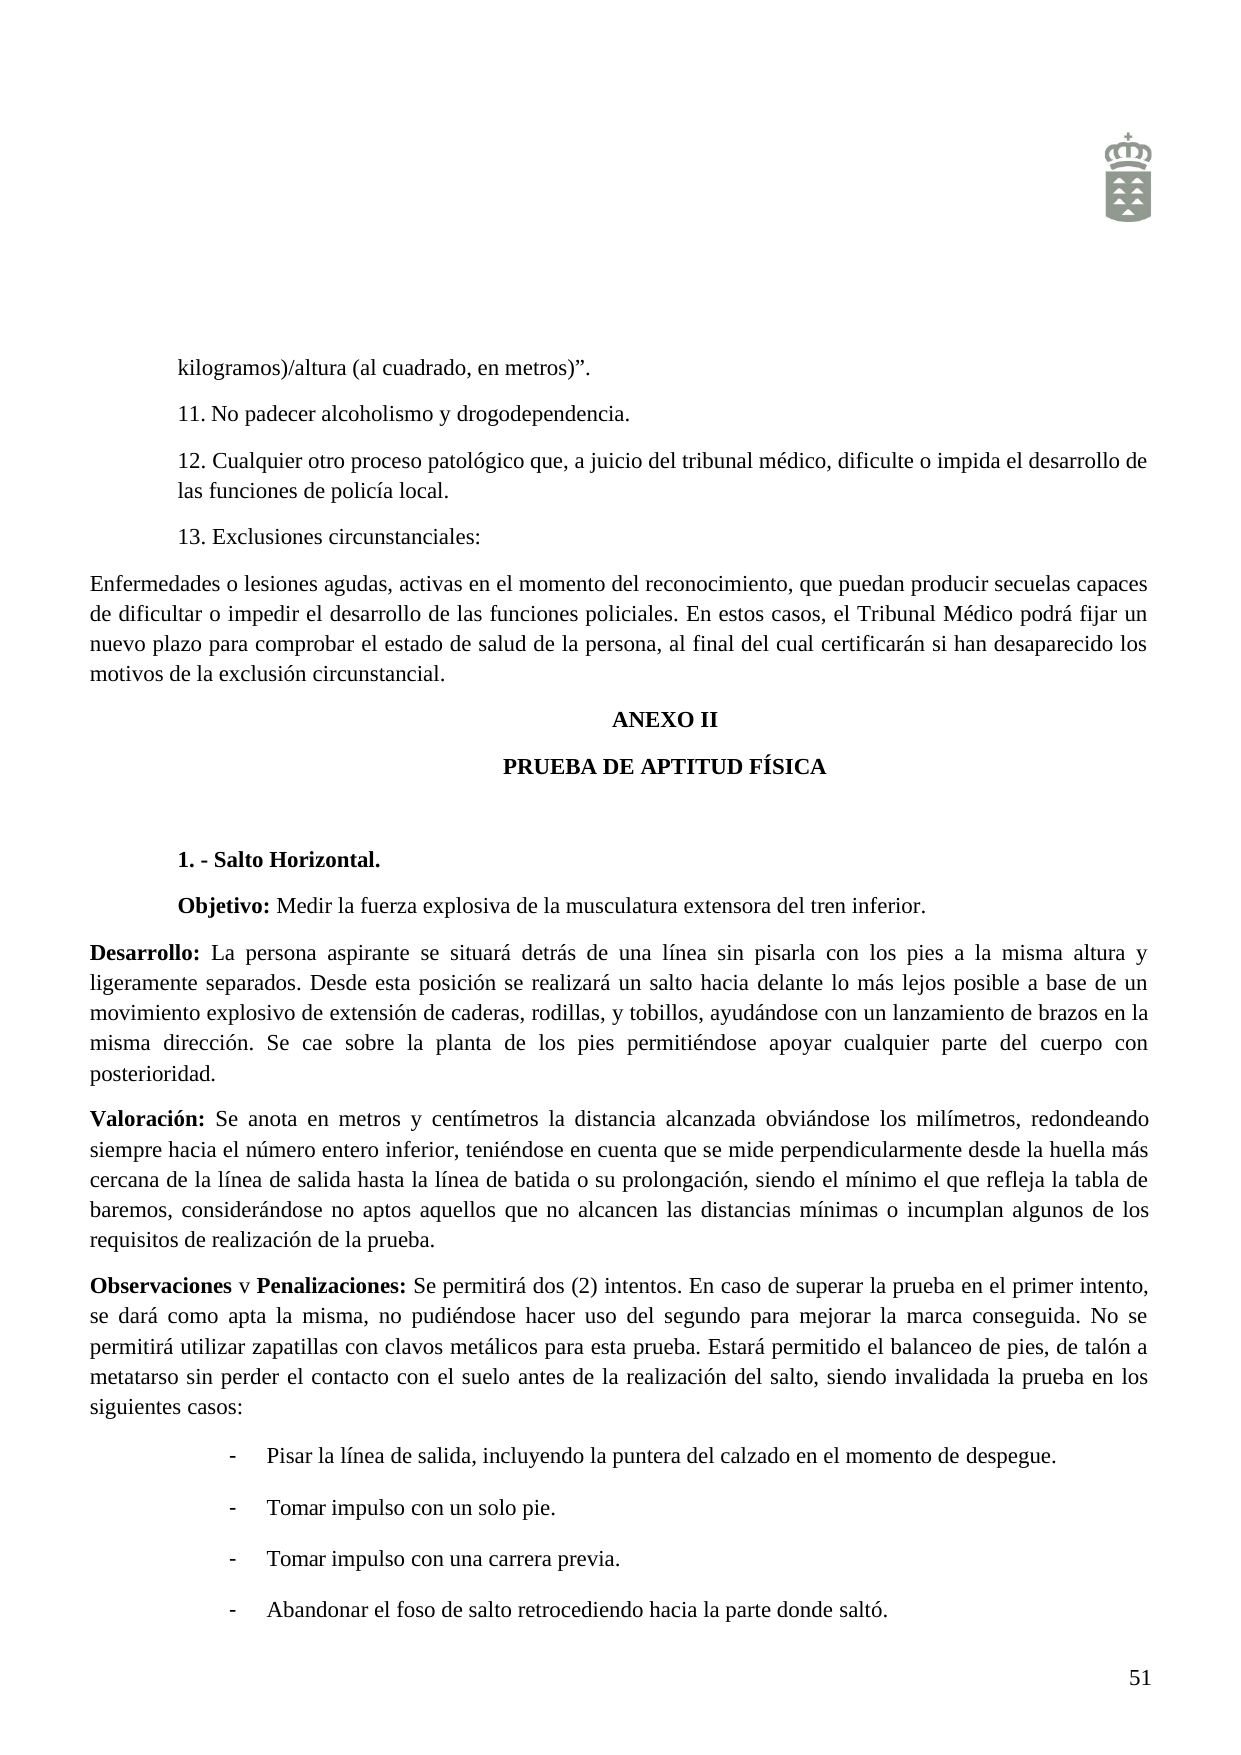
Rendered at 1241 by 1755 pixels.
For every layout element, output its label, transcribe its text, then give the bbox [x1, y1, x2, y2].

list Pisar la línea de salida, incluyendo la puntera del calzado en el momento de despegue. [229, 1439, 1241, 1470]
list Tomar impulso con un solo pie. [229, 1491, 1241, 1522]
text Enfermedades o lesiones agudas, activas en el momento del reconocimiento, que puedan producir secuelas capaces de dificultar o impedir el desarrollo de las funciones policiales. En estos casos, el Tribunal Médico podrá fijar un nuevo plazo para comprobar el estado de salud de la persona, al final del cual certificarán si han desaparecido los motivos de la exclusión circunstancial. [89, 570, 1150, 687]
text Observaciones v Penalizaciones: Se permitirá dos (2) intentos. En caso de superar la prueba en el primer intento, se dará como apta la misma, no pudiéndose hacer uso del segundo para mejorar la marca conseguida. No se permitirá utilizar zapatillas con clavos metálicos para esta prueba. Estará permitido el balanceo de pies, de talón a metatarso sin perder el contacto con el suelo antes de la realización del salto, siendo invalidada la prueba en los siguientes casos: [89, 1272, 1150, 1419]
list Cualquier otro proceso patológico que, a juicio del tribunal médico, dificulte o impida el desarrollo de las funciones de policía local. [177, 447, 1151, 503]
text kilogramos)/altura (al cuadrado, en metros)”. [177, 354, 1241, 380]
text PRUEBA DE APTITUD FÍSICA [451, 753, 878, 779]
list Abandonar el foso de salto retrocediendo hacia la parte donde saltó. [229, 1593, 1241, 1625]
list No padecer alcoholismo y drogodependencia. [177, 400, 1241, 427]
text Valoración: Se anota en metros y centímetros la distancia alcanzada obviándose los milímetros, redondeando siempre hacia el número entero inferior, teniéndose en cuenta que se mide perpendicularmente desde la huella más cercana de la línea de salida hasta la línea de batida o su prolongación, siendo el mínimo el que refleja la tabla de baremos, considerándose no aptos aquellos que no alcancen las distancias mínimas o incumplan algunos de los requisitos de realización de la prueba. [89, 1106, 1151, 1253]
list Tomar impulso con una carrera previa. [229, 1542, 1241, 1573]
subtitle ANEXO II [451, 706, 878, 733]
text Objetivo: Medir la fuerza explosiva de la musculatura extensora del tren inferior. [177, 892, 1241, 919]
list Exclusiones circunstanciales: [177, 523, 1241, 550]
text Desarrollo: La persona aspirante se situará detrás de una línea sin pisarla con los pies a la misma altura y ligeramente separados. Desde esta posición se realizará un salto hacia delante lo más lejos posible a base de un movimiento explosivo de extensión de caderas, rodillas, y tobillos, ayudándose con un lanzamiento de brazos en la misma dirección. Se cae sobre la planta de los pies permitiéndose apoyar cualquier parte del cuerpo con posterioridad. [89, 939, 1150, 1086]
list - Salto Horizontal. [177, 846, 1241, 872]
